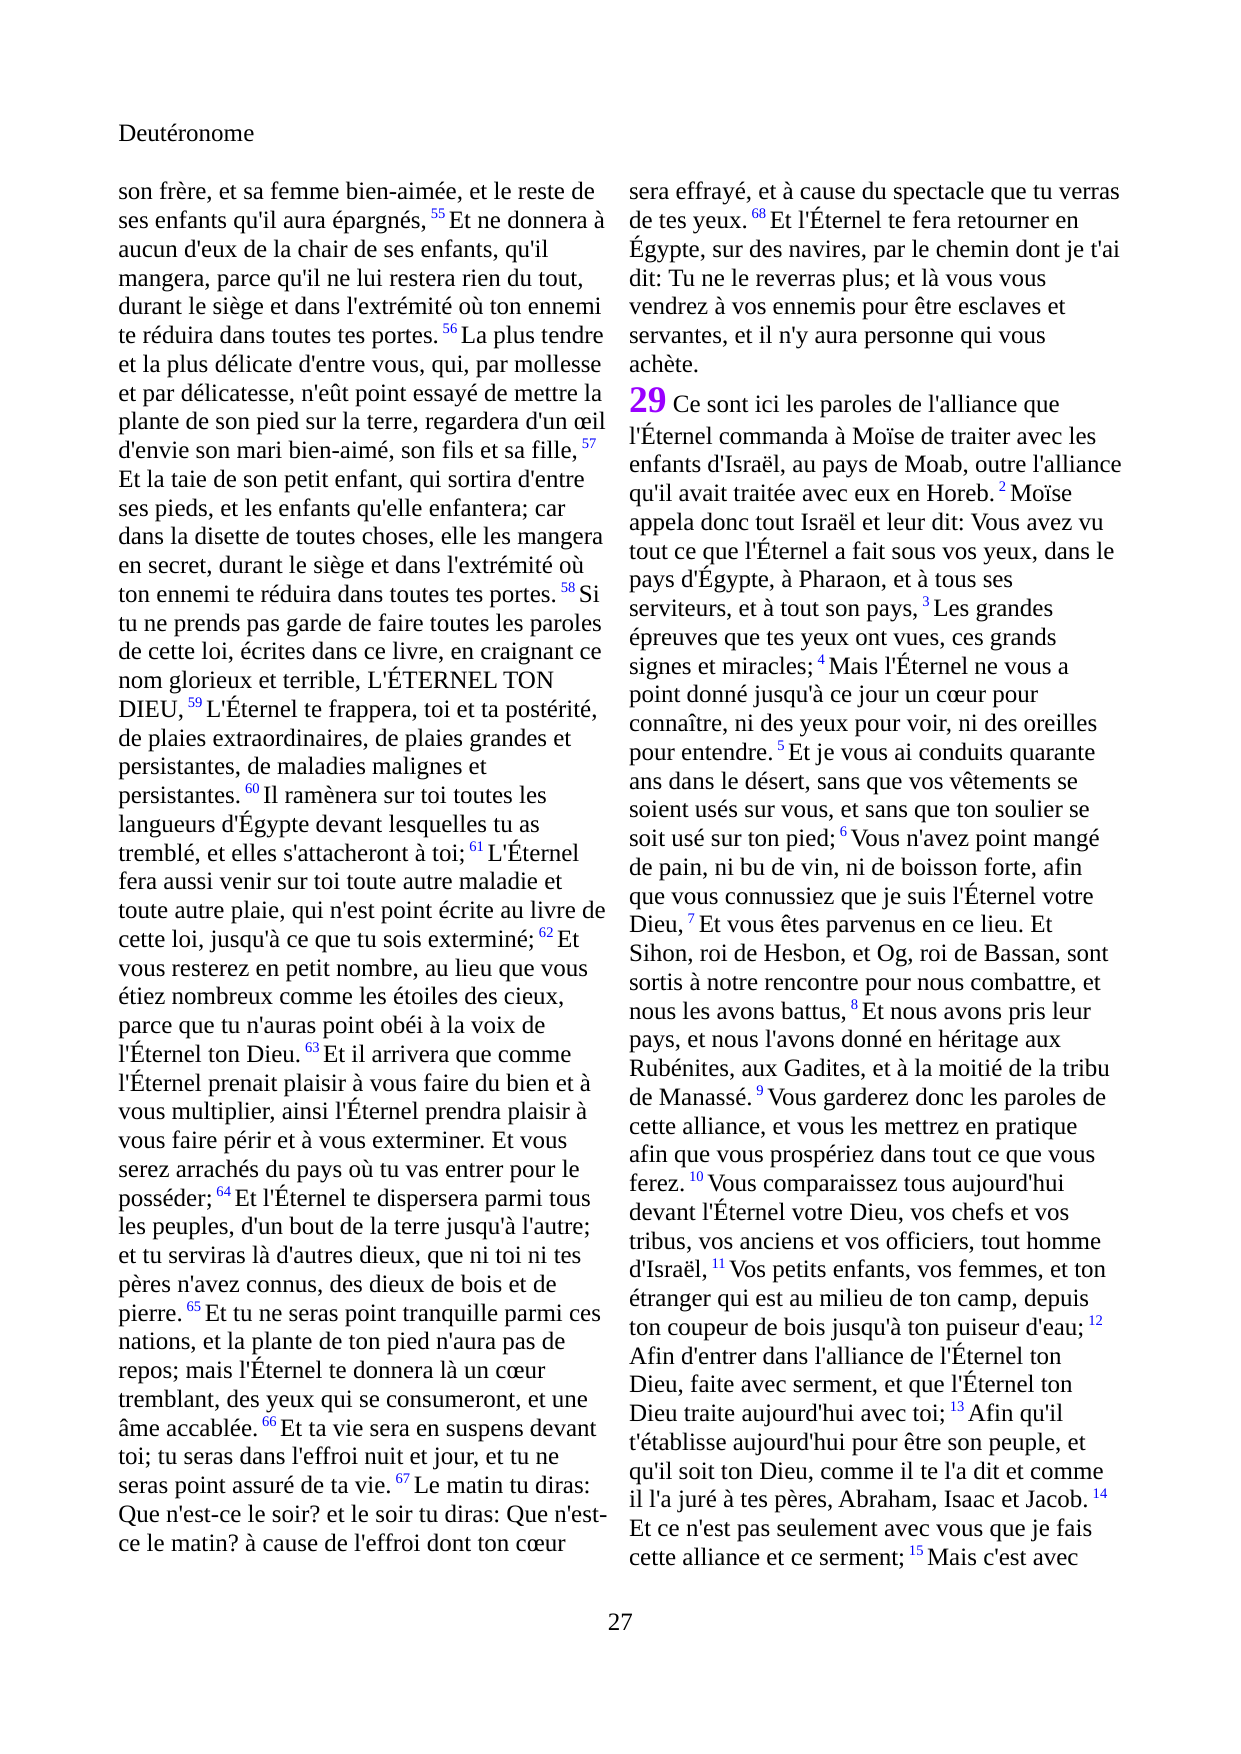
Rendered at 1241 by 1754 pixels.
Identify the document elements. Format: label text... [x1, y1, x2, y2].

text son frère, et sa femme bien-aimée, et le reste de ses enfants qu'il aura épargnés, 55 Et ne donnera à aucun d'eux de la chair de ses enfants, qu'il mangera, parce qu'il ne lui restera rien du tout, durant le siège et dans l'extrémité où ton ennemi te réduira dans toutes tes portes. 56 La plus tendre et la plus délicate d'entre vous, qui, par mollesse et par délicatesse, n'eût point essayé de mettre la plante de son pied sur la terre, regardera d'un œil d'envie son mari bien-aimé, son fils et sa fille, 57 Et la taie de son petit enfant, qui sortira d'entre ses pieds, et les enfants qu'elle enfantera; car dans la disette de toutes choses, elle les mangera en secret, durant le siège et dans l'extrémité où ton ennemi te réduira dans toutes tes portes. 58 Si tu ne prends pas garde de faire toutes les paroles de cette loi, écrites dans ce livre, en craignant ce nom glorieux et terrible, L'ÉTERNEL TON DIEU, 59 L'Éternel te frappera, toi et ta postérité, de plaies extraordinaires, de plaies grandes et persistantes, de maladies malignes et persistantes. 60 Il ramènera sur toi toutes les langueurs d'Égypte devant lesquelles tu as tremblé, et elles s'attacheront à toi; 61 L'Éternel fera aussi venir sur toi toute autre maladie et toute autre plaie, qui n'est point écrite au livre de cette loi, jusqu'à ce que tu sois exterminé; 62 Et vous resterez en petit nombre, au lieu que vous étiez nombreux comme les étoiles des cieux, parce que tu n'auras point obéi à la voix de l'Éternel ton Dieu. 63 Et il arrivera que comme l'Éternel prenait plaisir à vous faire du bien et à vous multiplier, ainsi l'Éternel prendra plaisir à vous faire périr et à vous exterminer. Et vous serez arrachés du pays où tu vas entrer pour le posséder; 64 Et l'Éternel te dispersera parmi tous les peuples, d'un bout de la terre jusqu'à l'autre; et tu serviras là d'autres dieux, que ni toi ni tes pères n'avez connus, des dieux de bois et de pierre. 65 Et tu ne seras point tranquille parmi ces nations, et la plante de ton pied n'aura pas de repos; mais l'Éternel te donnera là un cœur tremblant, des yeux qui se consumeront, et une âme accablée. 66 Et ta vie sera en suspens devant toi; tu seras dans l'effroi nuit et jour, et tu ne seras point assuré de ta vie. 67 Le matin tu diras: Que n'est-ce le soir? et le soir tu diras: Que n'est-ce le matin? à cause de l'effroi dont ton cœur [118, 176, 611, 1556]
text sera effrayé, et à cause du spectacle que tu verras de tes yeux. 68 Et l'Éternel te fera retourner en Égypte, sur des navires, par le chemin dont je t'ai dit: Tu ne le reverras plus; et là vous vous vendrez à vos ennemis pour être esclaves et servantes, et il n'y aura personne qui vous achète. [629, 176, 1122, 378]
text 29 Ce sont ici les paroles de l'alliance que l'Éternel commanda à Moïse de traiter avec les enfants d'Israël, au pays de Moab, outre l'alliance qu'il avait traitée avec eux en Horeb. 2 Moïse appela donc tout Israël et leur dit: Vous avez vu tout ce que l'Éternel a fait sous vos yeux, dans le pays d'Égypte, à Pharaon, et à tous ses serviteurs, et à tout son pays, 3 Les grandes épreuves que tes yeux ont vues, ces grands signes et miracles; 4 Mais l'Éternel ne vous a point donné jusqu'à ce jour un cœur pour connaître, ni des yeux pour voir, ni des oreilles pour entendre. 5 Et je vous ai conduits quarante ans dans le désert, sans que vos vêtements se soient usés sur vous, et sans que ton soulier se soit usé sur ton pied; 6 Vous n'avez point mangé de pain, ni bu de vin, ni de boisson forte, afin que vous connussiez que je suis l'Éternel votre Dieu, 7 Et vous êtes parvenus en ce lieu. Et Sihon, roi de Hesbon, et Og, roi de Bassan, sont sortis à notre rencontre pour nous combattre, et nous les avons battus, 8 Et nous avons pris leur pays, et nous l'avons donné en héritage aux Rubénites, aux Gadites, et à la moitié de la tribu de Manassé. 9 Vous garderez donc les paroles de cette alliance, et vous les mettrez en pratique afin que vous prospériez dans tout ce que vous ferez. 10 Vous comparaissez tous aujourd'hui devant l'Éternel votre Dieu, vos chefs et vos tribus, vos anciens et vos officiers, tout homme d'Israël, 11 Vos petits enfants, vos femmes, et ton étranger qui est au milieu de ton camp, depuis ton coupeur de bois jusqu'à ton puiseur d'eau; 12 Afin d'entrer dans l'alliance de l'Éternel ton Dieu, faite avec serment, et que l'Éternel ton Dieu traite aujourd'hui avec toi; 13 Afin qu'il t'établisse aujourd'hui pour être son peuple, et qu'il soit ton Dieu, comme il te l'a dit et comme il l'a juré à tes pères, Abraham, Isaac et Jacob. 14 Et ce n'est pas seulement avec vous que je fais cette alliance et ce serment; 15 Mais c'est avec [629, 378, 1122, 1571]
